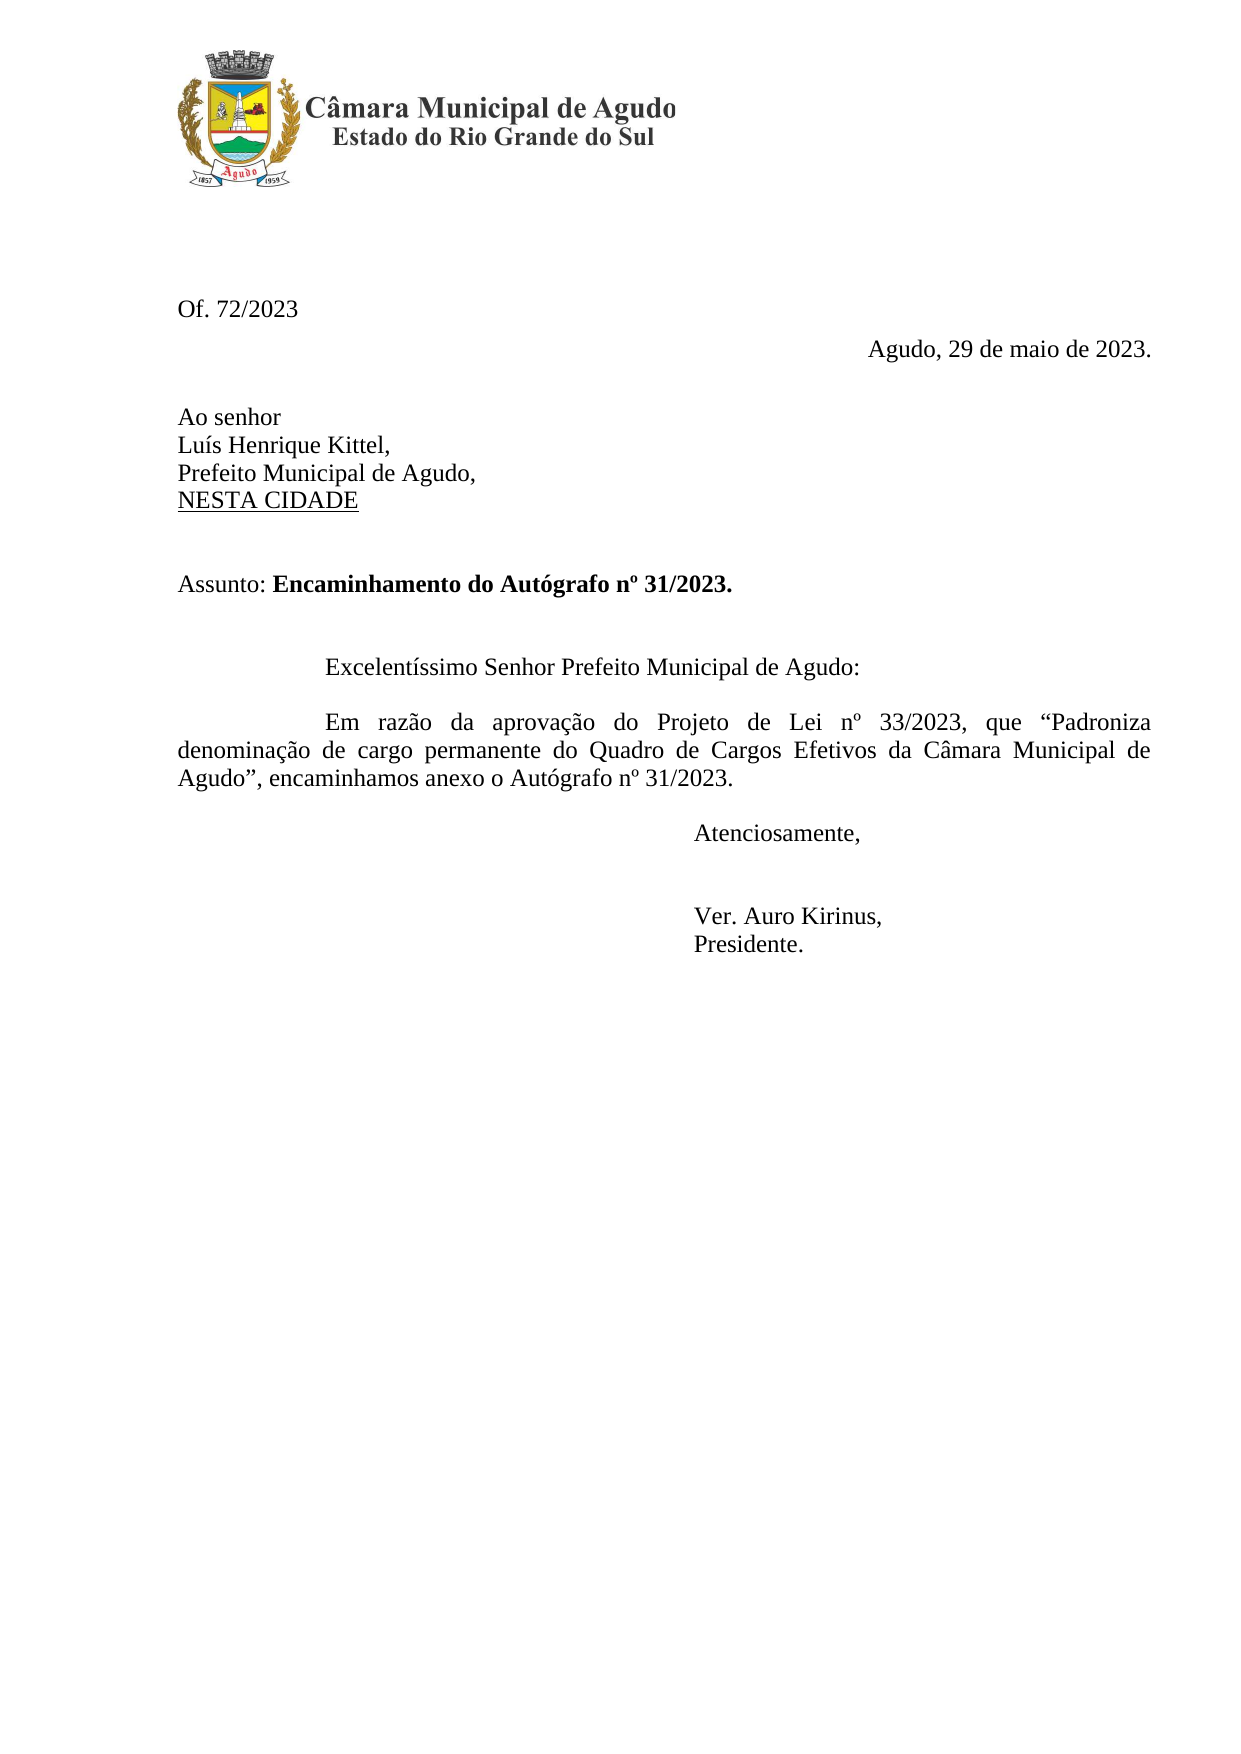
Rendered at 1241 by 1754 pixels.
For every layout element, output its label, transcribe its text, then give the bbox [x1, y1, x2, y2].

text Prefeito Municipal de Agudo, [177, 459, 1152, 487]
text Of. 72/2023 [177, 295, 1152, 323]
text NESTA CIDADE [177, 487, 1152, 514]
text Em razão da aprovação do Projeto de Lei nº 33/2023, que “Padroniza denominação de cargo permanente do Quadro de Cargos Efetivos da Câmara Municipal de Agudo”, encaminhamos anexo o Autógrafo nº 31/2023. [177, 708, 1152, 791]
text Ao senhor [177, 403, 1152, 431]
text Presidente. [546, 930, 1152, 958]
text Agudo, 29 de maio de 2023. [177, 336, 1152, 363]
picture [177, 50, 676, 187]
text Ver. Auro Kirinus, [546, 902, 1152, 930]
text Atenciosamente, [546, 819, 1152, 847]
text Assunto: Encaminhamento do Autógrafo nº 31/2023. [177, 570, 1152, 597]
text Excelentíssimo Senhor Prefeito Municipal de Agudo: [177, 653, 1152, 681]
text Luís Henrique Kittel, [177, 431, 1152, 459]
